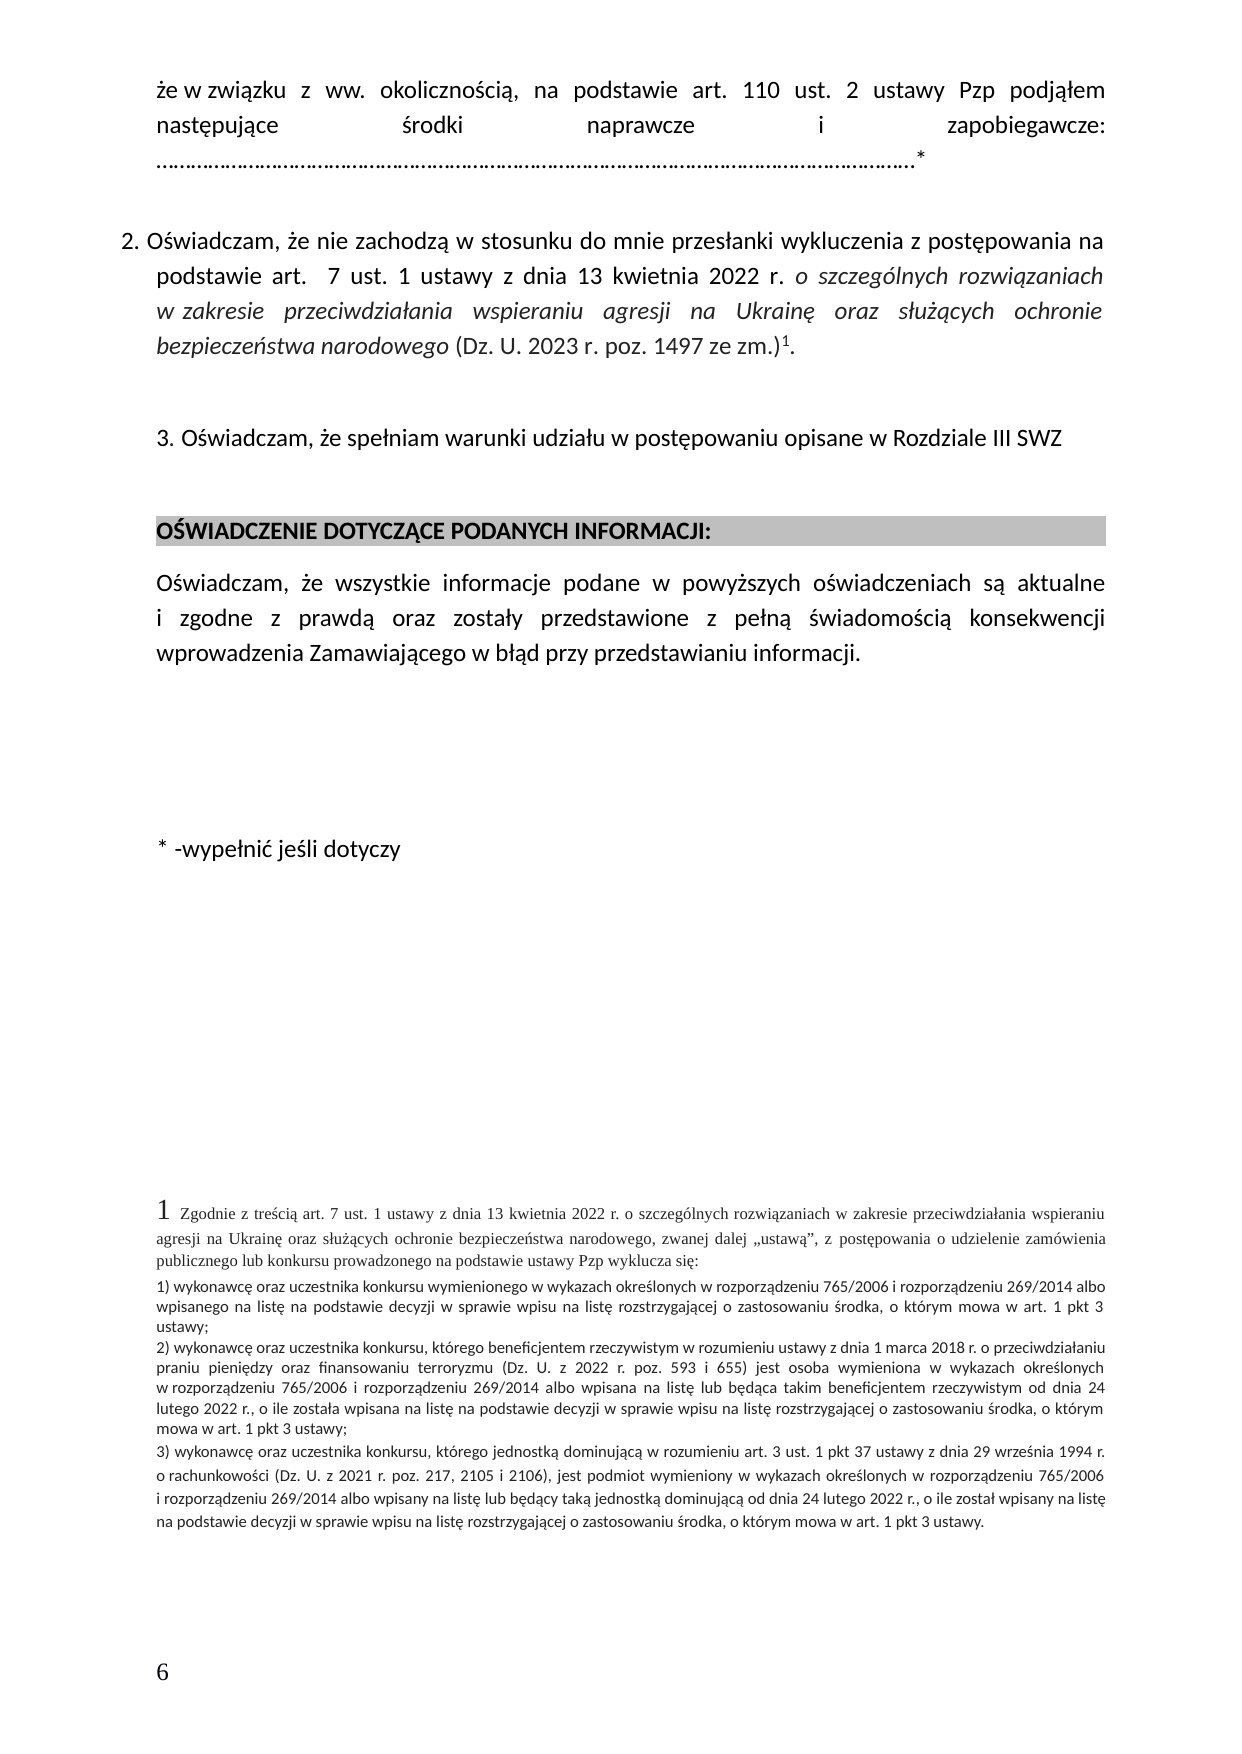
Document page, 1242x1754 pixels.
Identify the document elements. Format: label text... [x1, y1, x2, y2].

text 3. Oświadczam, że spełniam warunki udziału w postępowaniu opisane w Rozdziale III SWZ [156, 422, 1106, 453]
text 1 Zgodnie z treścią art. 7 ust. 1 ustawy z dnia 13 kwietnia 2022 r. o szczególnych rozwiązaniach w zakresie przeciwdziałania wspieraniu agresji na Ukrainę oraz służących ochronie bezpieczeństwa narodowego, zwanej dalej „ustawą”, z postępowania o udzielenie zamówienia publicznego lub konkursu prowadzonego na podstawie ustawy Pzp wyklucza się: [156, 1190, 1106, 1270]
text 2. Oświadczam, że nie zachodzą w stosunku do mnie przesłanki wykluczenia z postępowania na podstawie art. 7 ust. 1 ustawy z dnia 13 kwietnia 2022 r. o szczególnych rozwiązaniach w zakresie przeciwdziałania wspieraniu agresji na Ukrainę oraz służących ochronie bezpieczeństwa narodowego (Dz. U. 2023 r. poz. 1497 ze zm.)1. [121, 225, 1106, 361]
text 3) wykonawcę oraz uczestnika konkursu, którego jednostką dominującą w rozumieniu art. 3 ust. 1 pkt 37 ustawy z dnia 29 września 1994 r. o rachunkowości (Dz. U. z 2021 r. poz. 217, 2105 i 2106), jest podmiot wymieniony w wykazach określonych w rozporządzeniu 765/2006 i rozporządzeniu 269/2014 albo wpisany na listę lub będący taką jednostką dominującą od dnia 24 lutego 2022 r., o ile został wpisany na listę na podstawie decyzji w sprawie wpisu na listę rozstrzygającej o zastosowaniu środka, o którym mowa w art. 1 pkt 3 ustawy. [156, 1441, 1106, 1532]
text 1) wykonawcę oraz uczestnika konkursu wymienionego w wykazach określonych w rozporządzeniu 765/2006 i rozporządzeniu 269/2014 albo wpisanego na listę na podstawie decyzji w sprawie wpisu na listę rozstrzygającej o zastosowaniu środka, o którym mowa w art. 1 pkt 3 ustawy; [156, 1276, 1106, 1337]
text * -wypełnić jeśli dotyczy [156, 833, 1106, 864]
text Oświadczam, że wszystkie informacje podane w powyższych oświadczeniach są aktualne i zgodne z prawdą oraz zostały przedstawione z pełną świadomością konsekwencji wprowadzenia Zamawiającego w błąd przy przedstawianiu informacji. [156, 567, 1106, 668]
text OŚWIADCZENIE DOTYCZĄCE PODANYCH INFORMACJI: [156, 516, 1106, 546]
text 2) wykonawcę oraz uczestnika konkursu, którego beneficjentem rzeczywistym w rozumieniu ustawy z dnia 1 marca 2018 r. o przeciwdziałaniu praniu pieniędzy oraz finansowaniu terroryzmu (Dz. U. z 2022 r. poz. 593 i 655) jest osoba wymieniona w wykazach określonych w rozporządzeniu 765/2006 i rozporządzeniu 269/2014 albo wpisana na listę lub będąca takim beneficjentem rzeczywistym od dnia 24 lutego 2022 r., o ile została wpisana na listę na podstawie decyzji w sprawie wpisu na listę rozstrzygającej o zastosowaniu środka, o którym mowa w art. 1 pkt 3 ustawy; [156, 1337, 1106, 1438]
text że w związku z ww. okolicznością, na podstawie art. 110 ust. 2 ustawy Pzp podjąłem następujące środki naprawcze i zapobiegawcze:……………………………………………………………………………………………………………………* [156, 74, 1106, 174]
